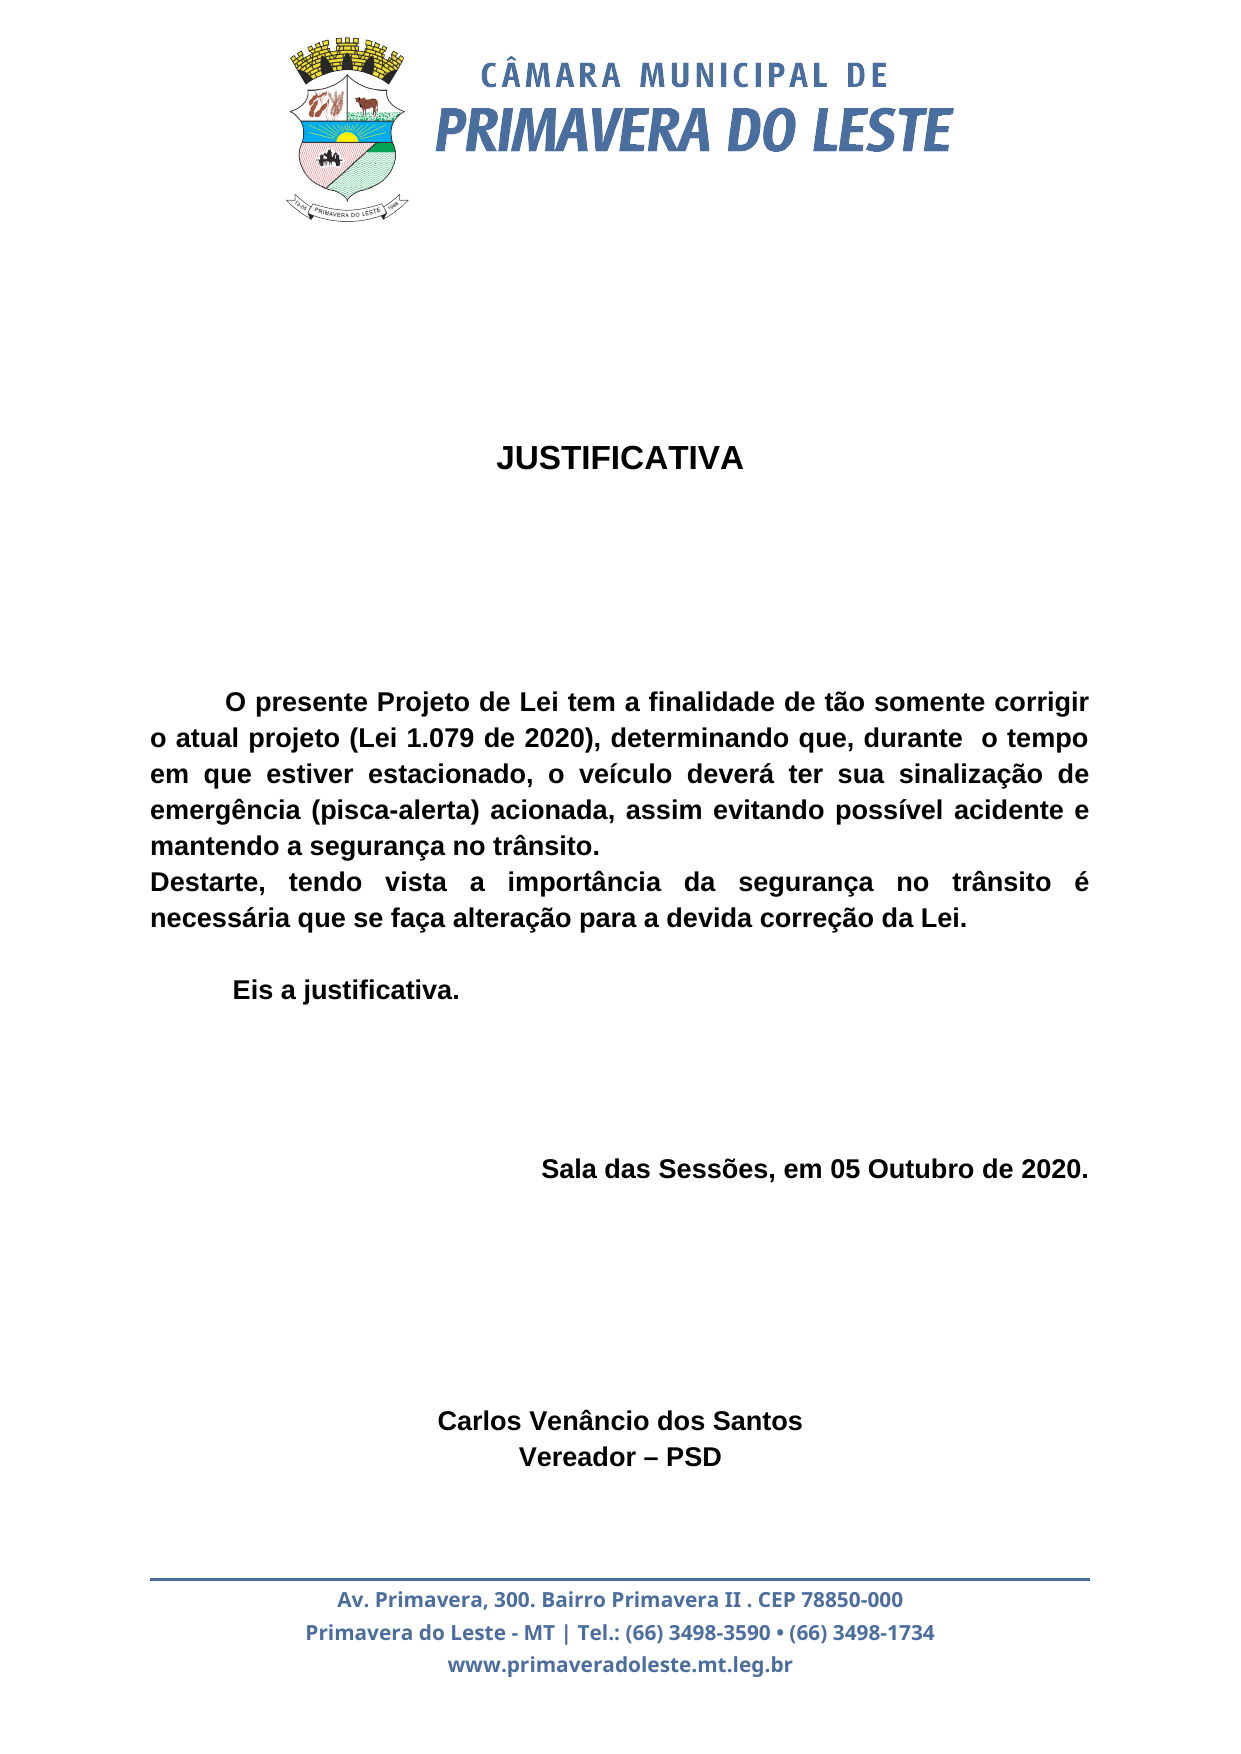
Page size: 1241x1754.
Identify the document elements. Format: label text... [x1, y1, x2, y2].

text Vereador – PSD [150, 1441, 1090, 1472]
text Carlos Venâncio dos Santos [150, 1405, 1090, 1436]
text Eis a justificativa. [150, 974, 1090, 1005]
picture [117, 25, 1092, 236]
text Sala das Sessões, em 05 Outubro de 2020. [150, 1153, 1105, 1185]
text O presente Projeto de Lei tem a finalidade de tão somente corrigir o atual projeto (Lei 1.079 de 2020), determinando que, durante o tempo em que estiver estacionado, o veículo deverá ter sua sinalização de emergência (pisca-alerta) acionada, assim evitando possível acidente e mantendo a segurança no trânsito. [150, 686, 1090, 861]
text JUSTIFICATIVA [150, 438, 1090, 476]
text Destarte, tendo vista a importância da segurança no trânsito é necessária que se faça alteração para a devida correção da Lei. [150, 866, 1090, 933]
